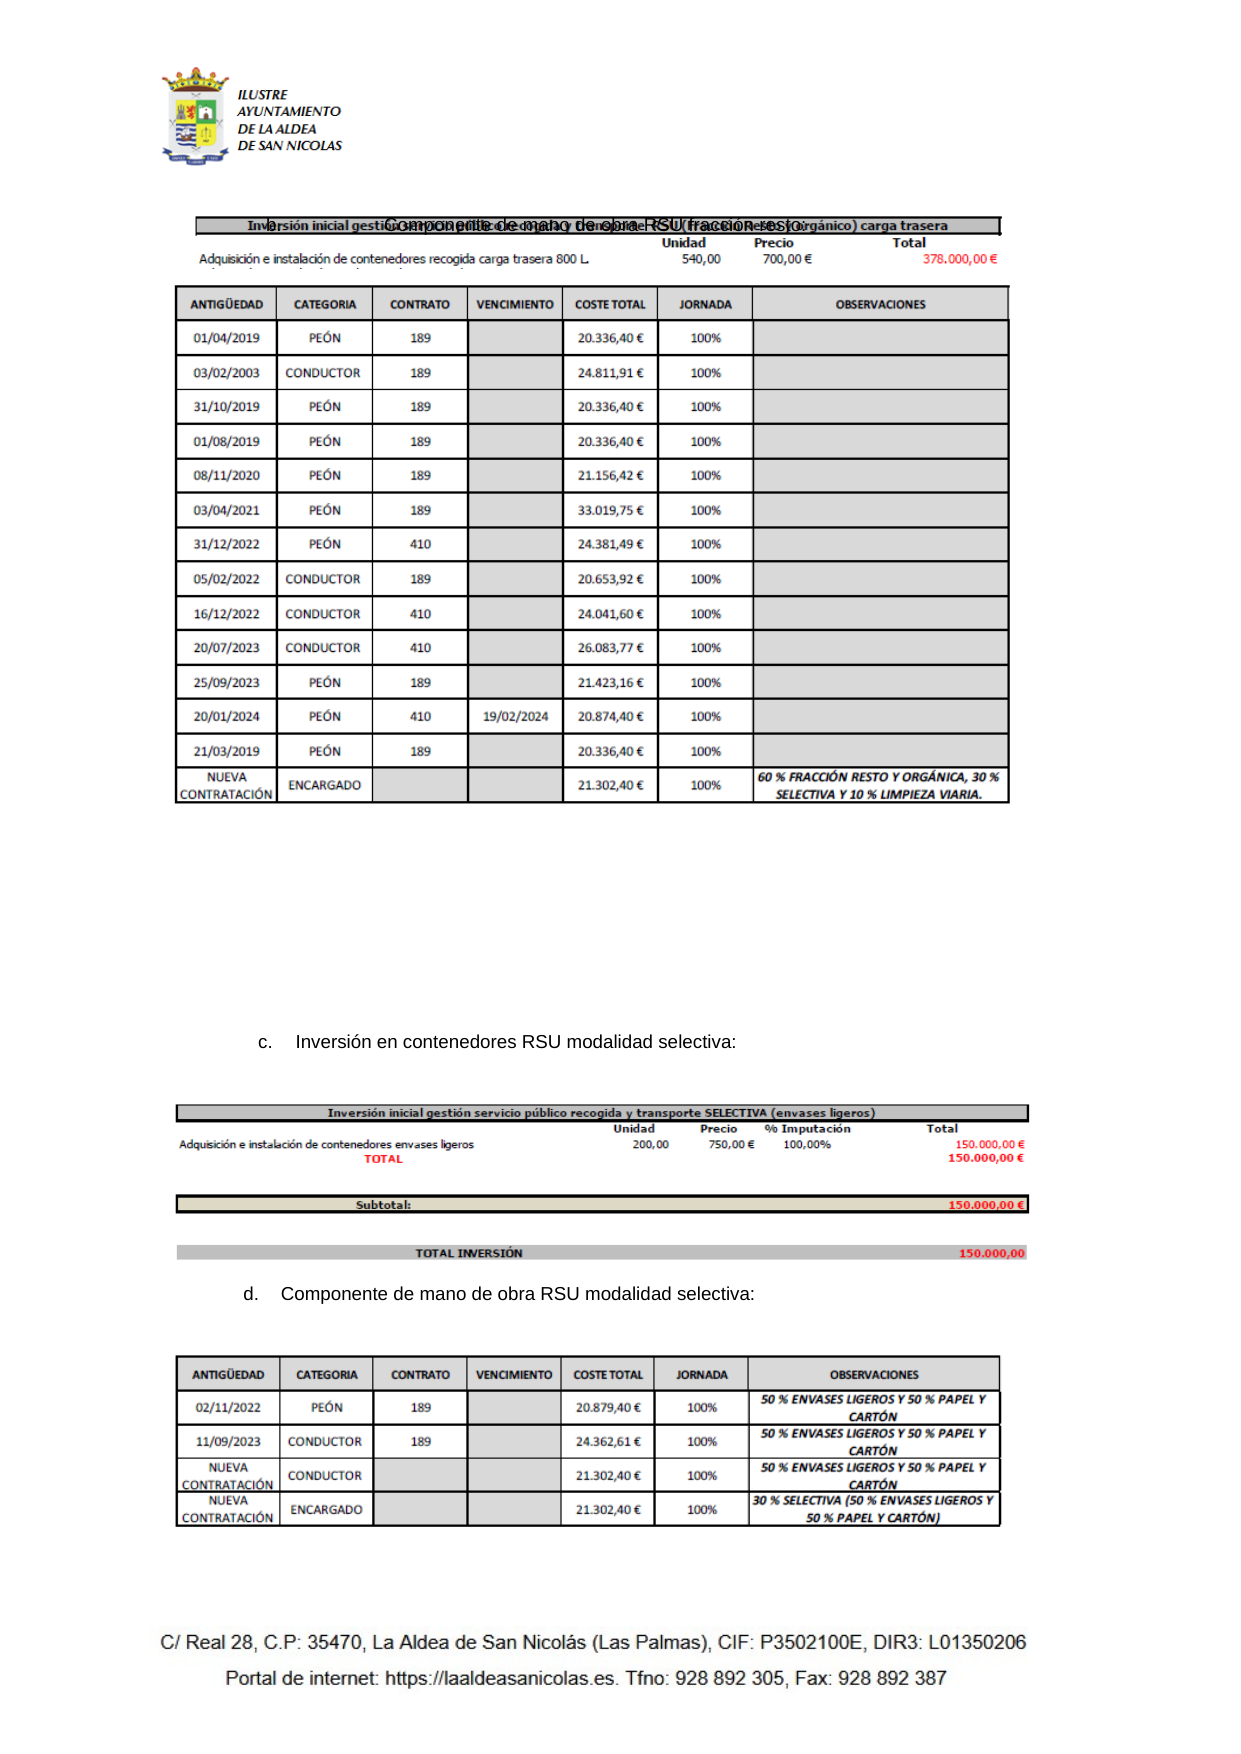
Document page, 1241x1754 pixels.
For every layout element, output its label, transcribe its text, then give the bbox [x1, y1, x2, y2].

picture [148, 59, 358, 173]
picture [148, 1626, 1034, 1694]
list Componente de mano de obra RSU modalidad selectiva: [243, 1283, 1034, 1304]
list Inversión en contenedores RSU modalidad selectiva: [258, 1030, 1034, 1052]
